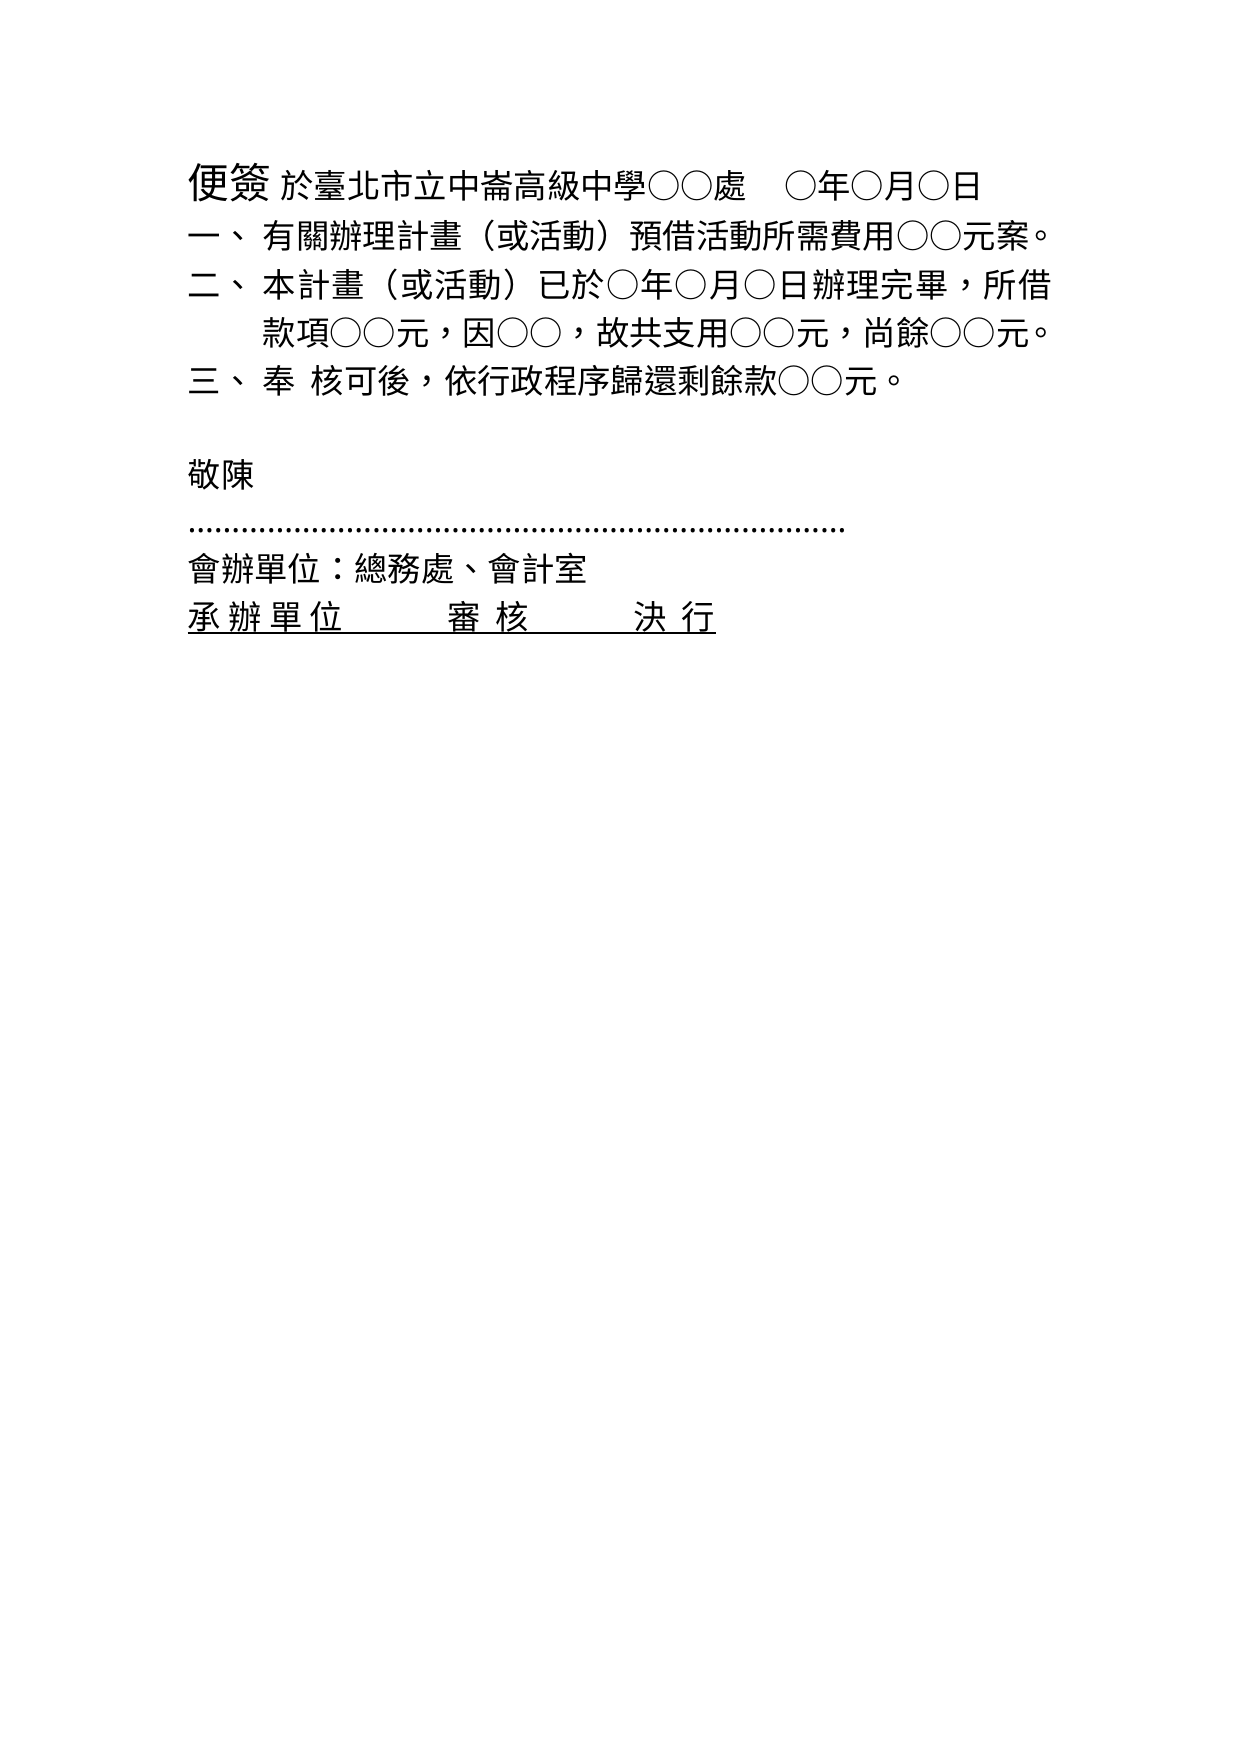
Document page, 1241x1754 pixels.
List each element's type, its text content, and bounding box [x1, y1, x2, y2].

text 便簽 於臺北市立中崙高級中學○○處 ○年○月○日 [187, 150, 1053, 210]
text ………………………………………………………………… [187, 497, 1053, 542]
text 承 辦 單 位 審 核 決 行 [187, 591, 1053, 639]
list 本計畫（或活動）已於○年○月○日辦理完畢，所借款項○○元，因○○，故共支用○○元，尚餘○○元。 [187, 258, 1053, 355]
text 敬陳 [187, 449, 1053, 497]
text 會辦單位：總務處、會計室 [187, 542, 1053, 591]
list 有關辦理計畫（或活動）預借活動所需費用○○元案。 [187, 210, 1053, 258]
list 奉 核可後，依行政程序歸還剩餘款○○元。 [187, 355, 1053, 403]
